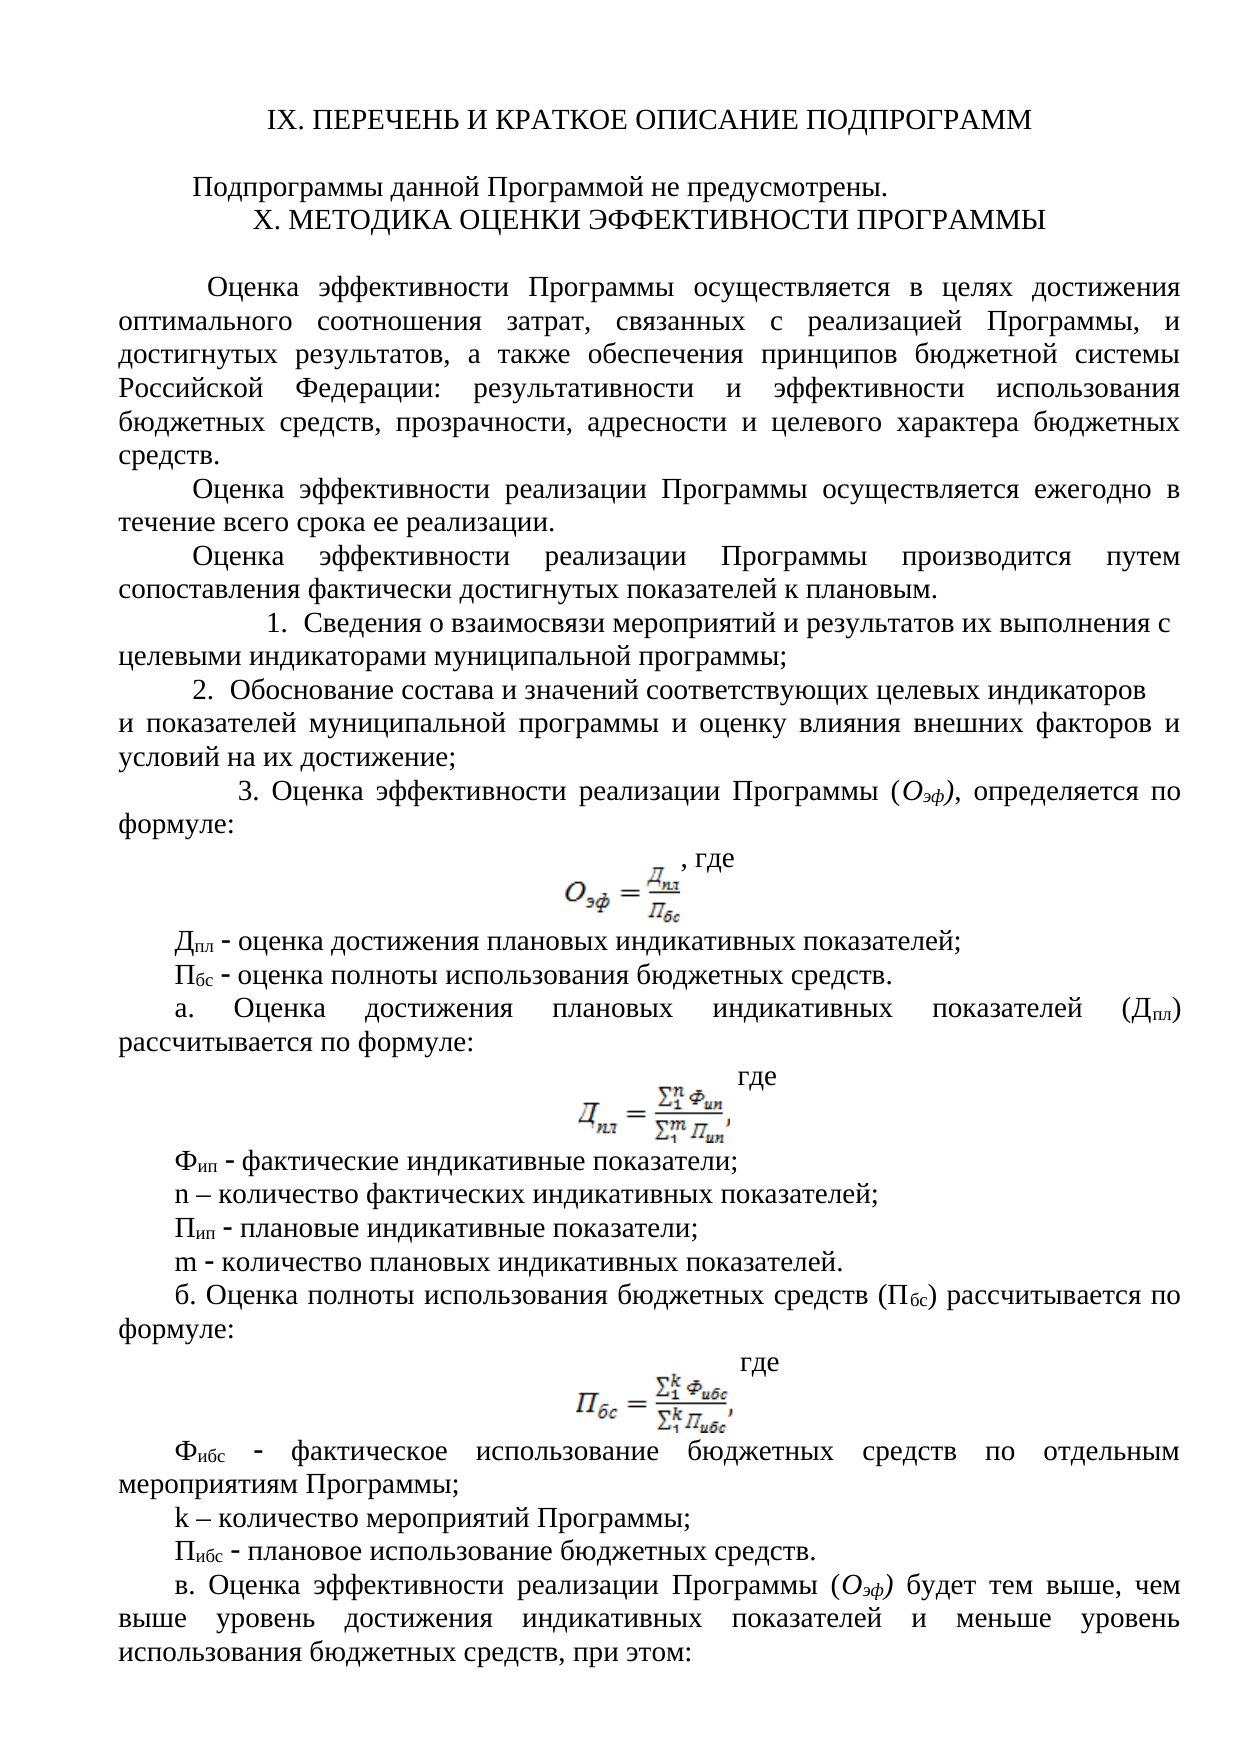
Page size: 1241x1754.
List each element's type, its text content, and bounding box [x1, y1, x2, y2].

text б. Оценка полноты использования бюджетных средств (Пбс) рассчитывается по формуле: [118, 1277, 1181, 1344]
list Сведения о взаимосвязи мероприятий и результатов их выполнения с [192, 605, 1181, 638]
text IX. ПЕРЕЧЕНЬ И КРАТКОЕ ОПИСАНИЕ ПОДПРОГРАММ [118, 102, 1181, 135]
text 3. Оценка эффективности реализации Программы (Оэф), определяется по формуле: [118, 773, 1181, 840]
text где [118, 1344, 1181, 1433]
text Пибс - плановое использование бюджетных средств. [118, 1533, 1181, 1567]
text n – количество фактических индикативных показателей; [118, 1176, 1181, 1210]
text Оценка эффективности Программы осуществляется в целях достижения оптимального соотношения затрат, связанных с реализацией Программы, и достигнутых результатов, а также обеспечения принципов бюджетной системы Российской Федерации: результативности и эффективности использования бюджетных средств, прозрачности, адресности и целевого характера бюджетных средств. [118, 269, 1181, 471]
text Подпрограммы данной Программой не предусмотрены. [118, 169, 1181, 202]
text Пип - плановые индикативные показатели; [118, 1210, 1181, 1244]
text Фибс - фактическое использование бюджетных средств по отдельным мероприятиям Программы; [118, 1433, 1181, 1500]
text где [118, 1058, 1181, 1143]
text а. Оценка достижения плановых индикативных показателей (Дпл) рассчитывается по формуле: [118, 991, 1181, 1058]
list Обоснование состава и значений соответствующих целевых индикаторов [192, 672, 1196, 706]
text Дпл - оценка достижения плановых индикативных показателей; [118, 923, 1181, 957]
text Оценка эффективности реализации Программы осуществляется ежегодно в течение всего срока ее реализации. [118, 471, 1181, 538]
text m - количество плановых индикативных показателей. [118, 1244, 1181, 1277]
text Фип - фактические индикативные показатели; [118, 1143, 1181, 1176]
text и показателей муниципальной программы и оценку влияния внешних факторов и условий на их достижение; [118, 706, 1181, 773]
text в. Оценка эффективности реализации Программы (Оэф) будет тем выше, чем выше уровень достижения индикативных показателей и меньше уровень использования бюджетных средств, при этом: [118, 1567, 1181, 1668]
text k – количество мероприятий Программы; [118, 1500, 1181, 1533]
text Оценка эффективности реализации Программы производится путем сопоставления фактически достигнутых показателей к плановым. [118, 538, 1181, 605]
text , где [118, 840, 1181, 923]
text целевыми индикаторами муниципальной программы; [118, 638, 1181, 672]
text Пбс - оценка полноты использования бюджетных средств. [118, 957, 1181, 991]
text X. МЕТОДИКА ОЦЕНКИ ЭФФЕКТИВНОСТИ ПРОГРАММЫ [118, 202, 1181, 236]
